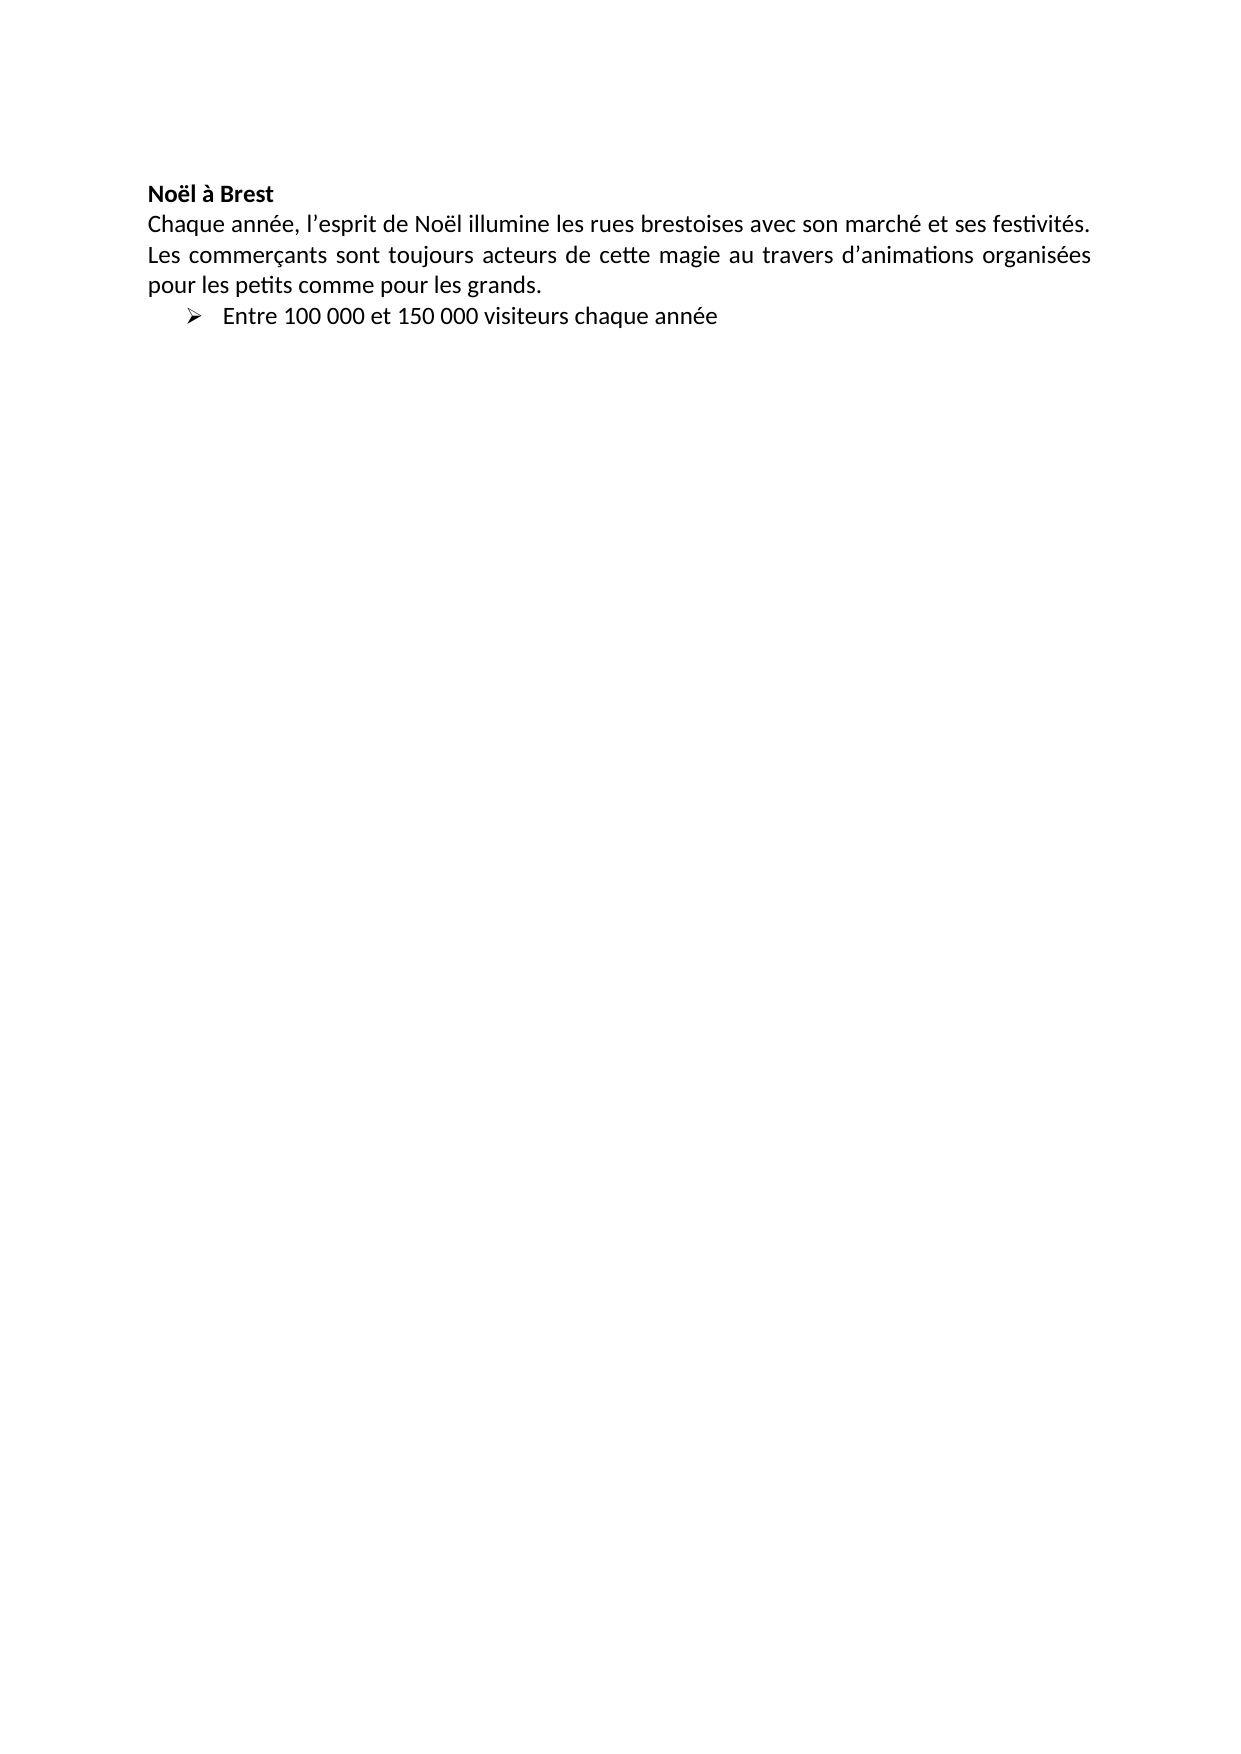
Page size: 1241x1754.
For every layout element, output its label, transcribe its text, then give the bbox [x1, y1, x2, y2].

text Noël à Brest [148, 178, 1093, 209]
text Chaque année, l’esprit de Noël illumine les rues brestoises avec son marché et ses festivités. Les commerçants sont toujours acteurs de cette magie au travers d’animations organisées pour les petits comme pour les grands. [148, 209, 1093, 300]
list Entre 100 000 et 150 000 visiteurs chaque année [185, 300, 1093, 331]
